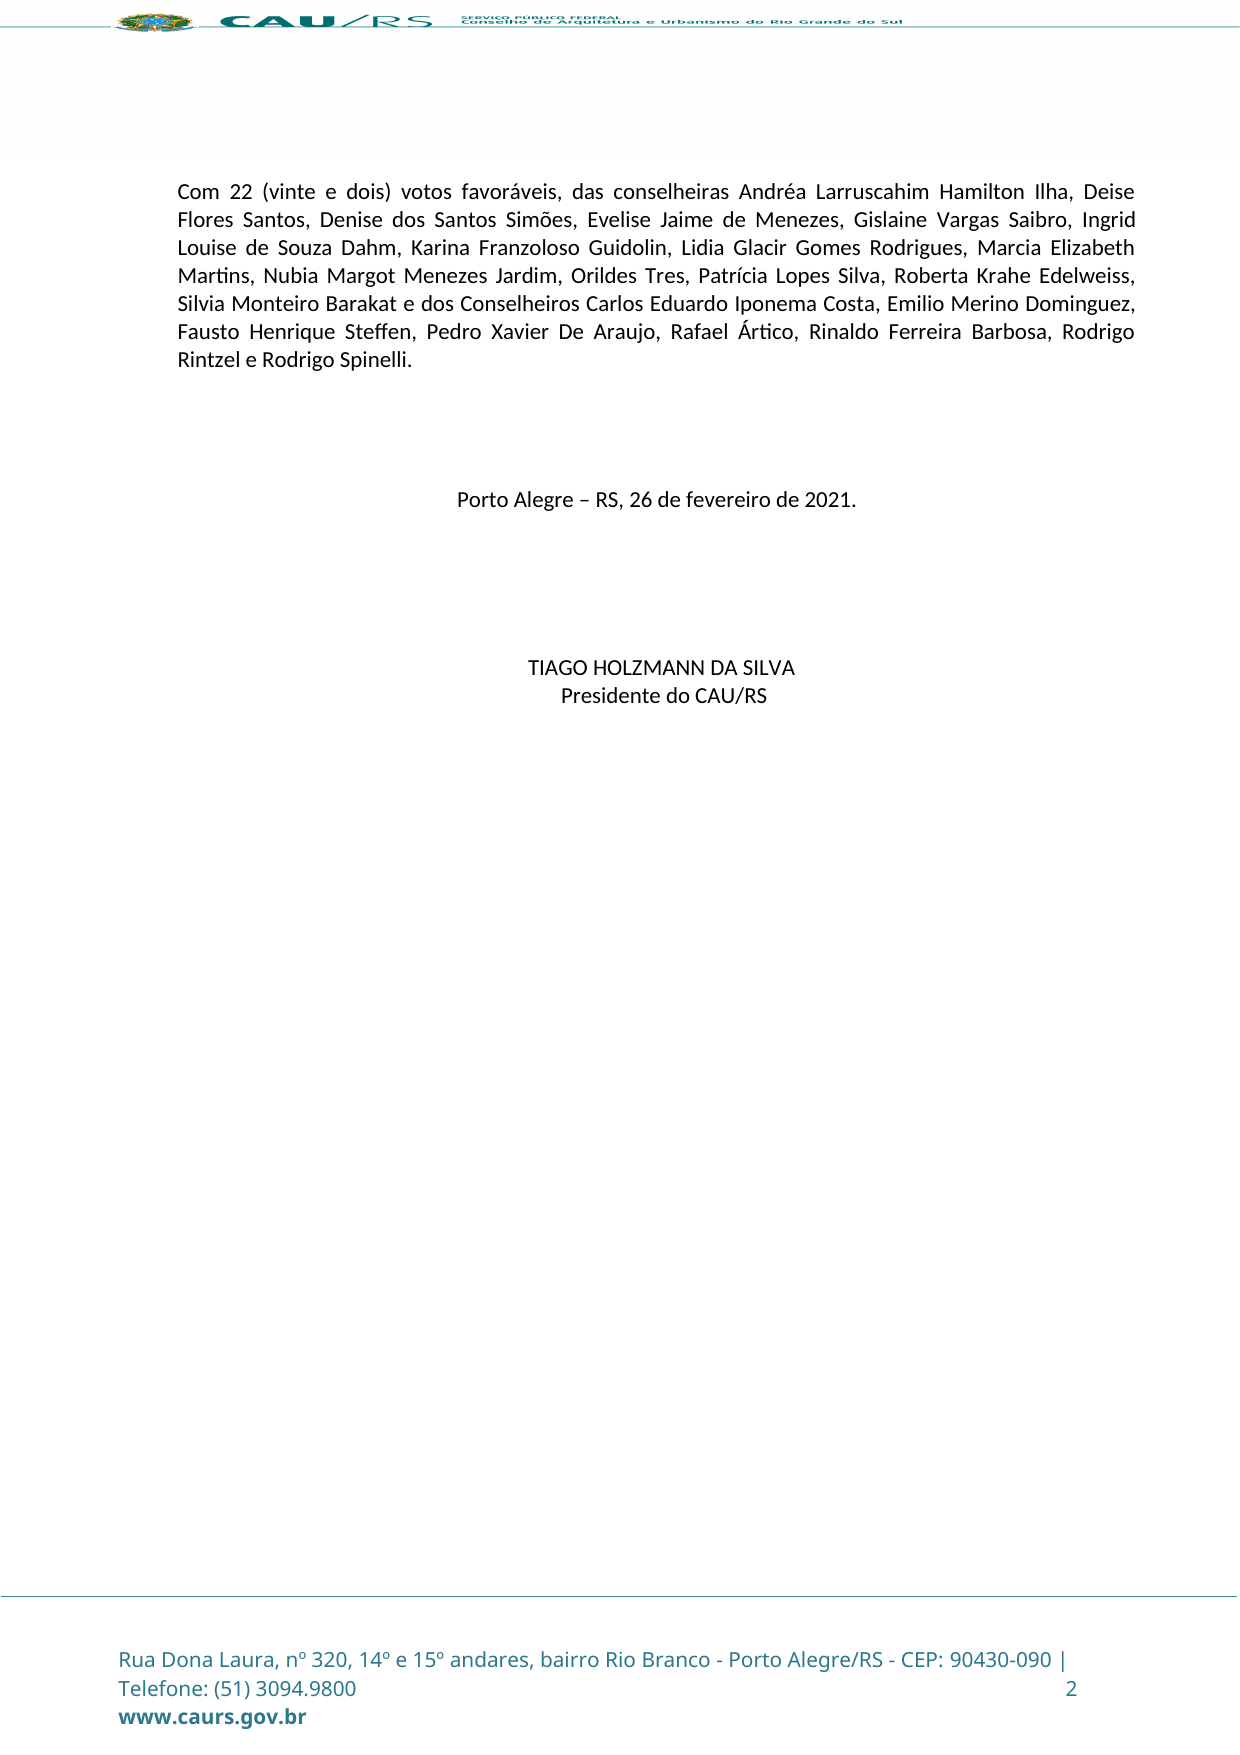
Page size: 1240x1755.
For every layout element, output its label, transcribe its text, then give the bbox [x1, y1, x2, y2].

text Presidente do CAU/RS [177, 682, 1151, 709]
list Porto Alegre – RS, 26 de fevereiro de 2021. [177, 485, 1137, 513]
list Com 22 (vinte e dois) votos favoráveis, das conselheiras Andréa Larruscahim Hamilton Ilha, Deise Flores Santos, Denise dos Santos Simões, Evelise Jaime de Menezes, Gislaine Vargas Saibro, Ingrid Louise de Souza Dahm, Karina Franzoloso Guidolin, Lidia Glacir Gomes Rodrigues, Marcia Elizabeth Martins, Nubia Margot Menezes Jardim, Orildes Tres, Patrícia Lopes Silva, Roberta Krahe Edelweiss, Silvia Monteiro Barakat e dos Conselheiros Carlos Eduardo Iponema Costa, Emilio Merino Dominguez, Fausto Henrique Steffen, Pedro Xavier De Araujo, Rafael Ártico, Rinaldo Ferreira Barbosa, Rodrigo Rintzel e Rodrigo Spinelli. [177, 177, 1137, 373]
text TIAGO HOLZMANN DA SILVA [177, 653, 1151, 682]
